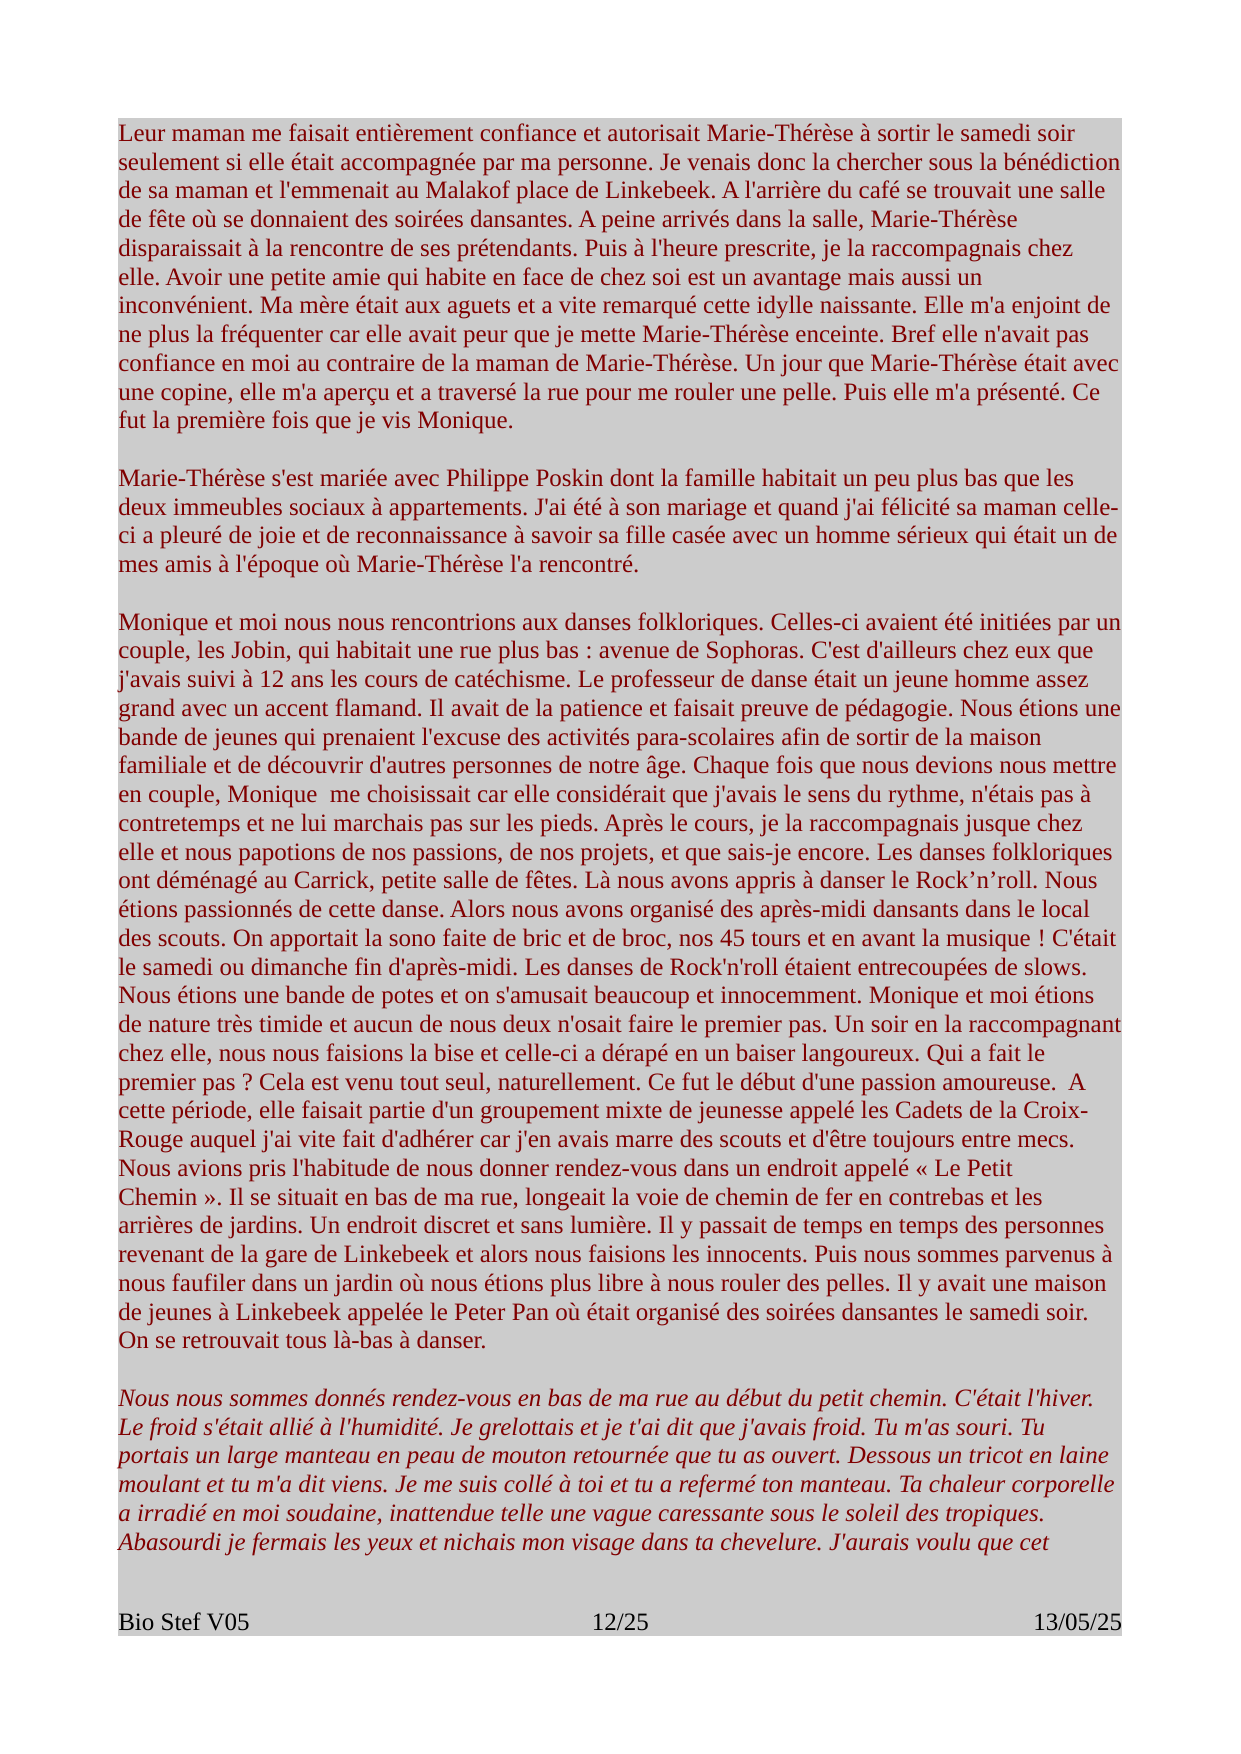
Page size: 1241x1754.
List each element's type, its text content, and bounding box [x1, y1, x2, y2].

text Leur maman me faisait entièrement confiance et autorisait Marie-Thérèse à sortir le samedi soir seulement si elle était accompagnée par ma personne. Je venais donc la chercher sous la bénédiction de sa maman et l'emmenait au Malakof place de Linkebeek. A l'arrière du café se trouvait une salle de fête où se donnaient des soirées dansantes. A peine arrivés dans la salle, Marie-Thérèse disparaissait à la rencontre de ses prétendants. Puis à l'heure prescrite, je la raccompagnais chez elle. Avoir une petite amie qui habite en face de chez soi est un avantage mais aussi un inconvénient. Ma mère était aux aguets et a vite remarqué cette idylle naissante. Elle m'a enjoint de ne plus la fréquenter car elle avait peur que je mette Marie-Thérèse enceinte. Bref elle n'avait pas confiance en moi au contraire de la maman de Marie-Thérèse. Un jour que Marie-Thérèse était avec une copine, elle m'a aperçu et a traversé la rue pour me rouler une pelle. Puis elle m'a présenté. Ce fut la première fois que je vis Monique. [118, 118, 1122, 434]
text Monique et moi nous nous rencontrions aux danses folkloriques. Celles-ci avaient été initiées par un couple, les Jobin, qui habitait une rue plus bas : avenue de Sophoras. C'est d'ailleurs chez eux que j'avais suivi à 12 ans les cours de catéchisme. Le professeur de danse était un jeune homme assez grand avec un accent flamand. Il avait de la patience et faisait preuve de pédagogie. Nous étions une bande de jeunes qui prenaient l'excuse des activités para-scolaires afin de sortir de la maison familiale et de découvrir d'autres personnes de notre âge. Chaque fois que nous devions nous mettre en couple, Monique me choisissait car elle considérait que j'avais le sens du rythme, n'étais pas à contretemps et ne lui marchais pas sur les pieds. Après le cours, je la raccompagnais jusque chez elle et nous papotions de nos passions, de nos projets, et que sais-je encore. Les danses folkloriques ont déménagé au Carrick, petite salle de fêtes. Là nous avons appris à danser le Rock’n’roll. Nous étions passionnés de cette danse. Alors nous avons organisé des après-midi dansants dans le local des scouts. On apportait la sono faite de bric et de broc, nos 45 tours et en avant la musique ! C'était le samedi ou dimanche fin d'après-midi. Les danses de Rock'n'roll étaient entrecoupées de slows. Nous étions une bande de potes et on s'amusait beaucoup et innocemment. Monique et moi étions de nature très timide et aucun de nous deux n'osait faire le premier pas. Un soir en la raccompagnant chez elle, nous nous faisions la bise et celle-ci a dérapé en un baiser langoureux. Qui a fait le premier pas ? Cela est venu tout seul, naturellement. Ce fut le début d'une passion amoureuse. A cette période, elle faisait partie d'un groupement mixte de jeunesse appelé les Cadets de la Croix-Rouge auquel j'ai vite fait d'adhérer car j'en avais marre des scouts et d'être toujours entre mecs. Nous avions pris l'habitude de nous donner rendez-vous dans un endroit appelé « Le Petit Chemin ». Il se situait en bas de ma rue, longeait la voie de chemin de fer en contrebas et les arrières de jardins. Un endroit discret et sans lumière. Il y passait de temps en temps des personnes revenant de la gare de Linkebeek et alors nous faisions les innocents. Puis nous sommes parvenus à nous faufiler dans un jardin où nous étions plus libre à nous rouler des pelles. Il y avait une maison de jeunes à Linkebeek appelée le Peter Pan où était organisé des soirées dansantes le samedi soir. On se retrouvait tous là-bas à danser. [118, 607, 1122, 1354]
text Nous nous sommes donnés rendez-vous en bas de ma rue au début du petit chemin. C'était l'hiver. Le froid s'était allié à l'humidité. Je grelottais et je t'ai dit que j'avais froid. Tu m'as souri. Tu portais un large manteau en peau de mouton retournée que tu as ouvert. Dessous un tricot en laine moulant et tu m'a dit viens. Je me suis collé à toi et tu a refermé ton manteau. Ta chaleur corporelle a irradié en moi soudaine, inattendue telle une vague caressante sous le soleil des tropiques. Abasourdi je fermais les yeux et nichais mon visage dans ta chevelure. J'aurais voulu que cet [118, 1383, 1122, 1556]
text Marie-Thérèse s'est mariée avec Philippe Poskin dont la famille habitait un peu plus bas que les deux immeubles sociaux à appartements. J'ai été à son mariage et quand j'ai félicité sa maman celle-ci a pleuré de joie et de reconnaissance à savoir sa fille casée avec un homme sérieux qui était un de mes amis à l'époque où Marie-Thérèse l'a rencontré. [118, 463, 1122, 578]
